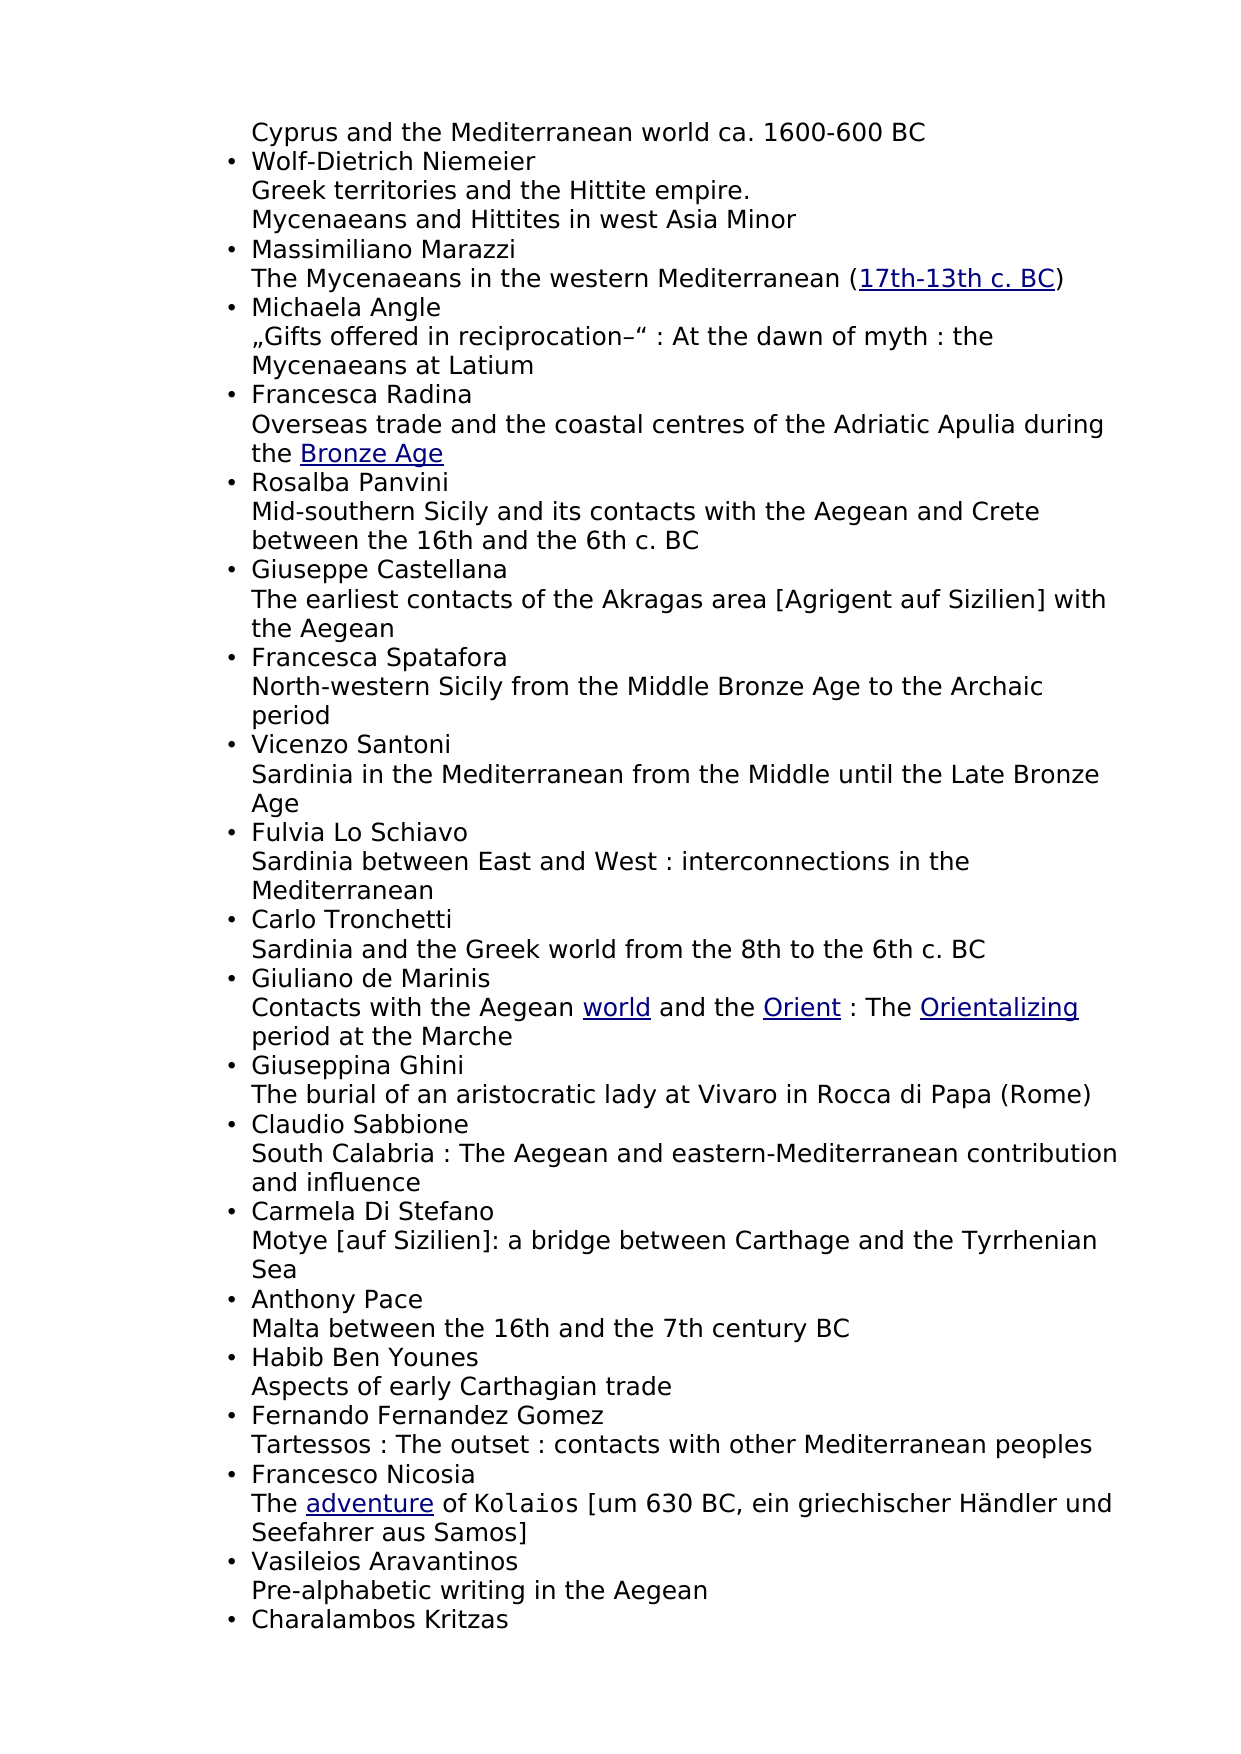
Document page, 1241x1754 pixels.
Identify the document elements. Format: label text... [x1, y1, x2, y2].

list Giuseppe Castellana The earliest contacts of the Akragas area [Agrigent auf Sizilien] with the Aegean [236, 556, 1122, 643]
list Giuseppina Ghini The burial of an aristocratic lady at Vivaro in Rocca di Papa (Rome) [236, 1051, 1122, 1110]
list Charalambos Kritzas [236, 1606, 1122, 1635]
list Rosalba Panvini Mid-southern Sicily and its contacts with the Aegean and Crete between the 16th and the 6th c. BC [236, 468, 1122, 556]
list Francesca Spatafora North-western Sicily from the Middle Bronze Age to the Archaic period [236, 643, 1122, 731]
list Vasileios Aravantinos Pre-alphabetic writing in the Aegean [236, 1547, 1122, 1606]
list Carlo Tronchetti Sardinia and the Greek world from the 8th to the 6th c. BC [236, 906, 1122, 964]
list Cyprus and the Mediterranean world ca. 1600-600 BC [236, 118, 1122, 147]
list Anthony Pace Malta between the 16th and the 7th century BC [236, 1285, 1122, 1343]
list Francesco Nicosia The adventure of Kolaios [um 630 BC, ein griechischer Händler und Seefahrer aus Samos] [236, 1460, 1122, 1547]
list Vicenzo Santoni Sardinia in the Mediterranean from the Middle until the Late Bronze Age [236, 731, 1122, 818]
list Fulvia Lo Schiavo Sardinia between East and West : interconnections in the Mediterranean [236, 818, 1122, 906]
list Francesca Radina Overseas trade and the coastal centres of the Adriatic Apulia during the Bronze Age [236, 381, 1122, 468]
list Michaela Angle „Gifts offered in reciprocation–“ : At the dawn of myth : the Mycenaeans at Latium [236, 293, 1122, 381]
list Giuliano de Marinis Contacts with the Aegean world and the Orient : The Orientalizing period at the Marche [236, 964, 1122, 1051]
list Massimiliano Marazzi The Mycenaeans in the western Mediterranean (17th-13th c. BC) [236, 235, 1122, 293]
list Carmela Di Stefano Motye [auf Sizilien]: a bridge between Carthage and the Tyrrhenian Sea [236, 1197, 1122, 1285]
list Habib Ben Younes Aspects of early Carthagian trade [236, 1343, 1122, 1401]
list Fernando Fernandez Gomez Tartessos : The outset : contacts with other Mediterranean peoples [236, 1401, 1122, 1460]
list Wolf-Dietrich Niemeier Greek territories and the Hittite empire. Mycenaeans and Hittites in west Asia Minor [236, 147, 1122, 235]
list Claudio Sabbione South Calabria : The Aegean and eastern-Mediterranean contribution and influence [236, 1110, 1122, 1197]
